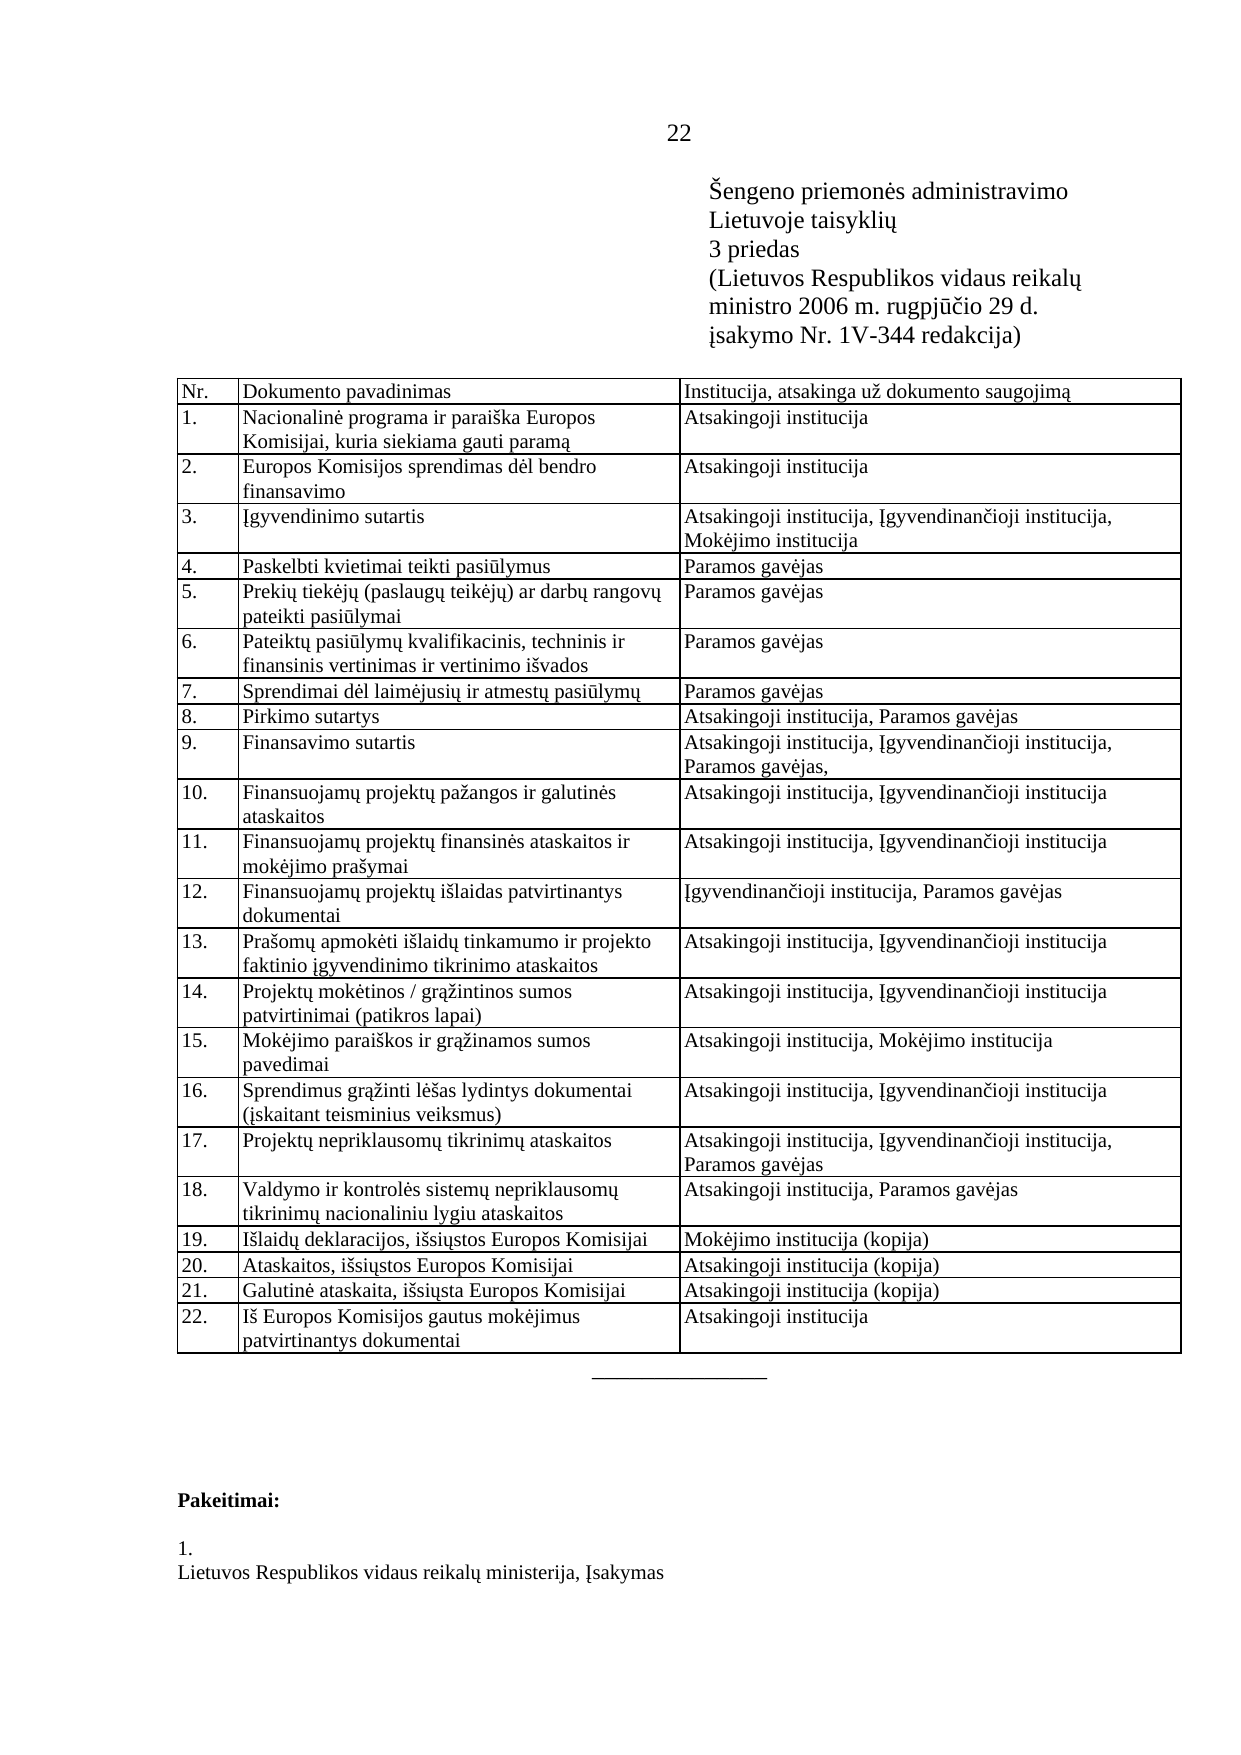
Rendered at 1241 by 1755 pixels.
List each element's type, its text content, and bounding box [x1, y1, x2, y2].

table_header Nr. [178, 379, 238, 403]
table_cell Atsakingoji institucija, Įgyvendinančioji institucija [681, 830, 1180, 878]
table_cell Atsakingoji institucija, Įgyvendinančioji institucija [681, 979, 1180, 1027]
table_cell Galutinė ataskaita, išsiųsta Europos Komisijai [239, 1278, 679, 1302]
table_cell Paskelbti kvietimai teikti pasiūlymus [239, 554, 679, 578]
table_cell Mokėjimo institucija (kopija) [681, 1227, 1180, 1251]
text įsakymo Nr. 1V-344 redakcija) [177, 320, 1181, 349]
table_cell Atsakingoji institucija, Įgyvendinančioji institucija, Mokėjimo institucija [681, 504, 1180, 552]
table_cell Finansavimo sutartis [239, 730, 679, 778]
table_header Dokumento pavadinimas [239, 379, 679, 403]
table_cell Nacionalinė programa ir paraiška Europos Komisijai, kuria siekiama gauti paramą [239, 405, 679, 453]
table_cell Mokėjimo paraiškos ir grąžinamos sumos pavedimai [239, 1028, 679, 1076]
text ______________ [177, 1354, 1181, 1382]
table_cell Atsakingoji institucija, Įgyvendinančioji institucija [681, 929, 1180, 977]
table_cell 11. [178, 830, 238, 878]
table_cell Paramos gavėjas [681, 580, 1180, 628]
table_cell 2. [178, 455, 238, 503]
table_cell Atsakingoji institucija, Įgyvendinančioji institucija, Paramos gavėjas, [681, 730, 1180, 778]
table_cell 15. [178, 1028, 238, 1076]
table_cell 16. [178, 1078, 238, 1126]
text Pakeitimai: [177, 1488, 1181, 1512]
table_cell Atsakingoji institucija, Įgyvendinančioji institucija [681, 780, 1180, 828]
table_cell 4. [178, 554, 238, 578]
table_cell Pateiktų pasiūlymų kvalifikacinis, techninis ir finansinis vertinimas ir vertinimo išvados [239, 629, 679, 677]
table_cell 14. [178, 979, 238, 1027]
table_cell Sprendimus grąžinti lėšas lydintys dokumentai (įskaitant teisminius veiksmus) [239, 1078, 679, 1126]
text Lietuvoje taisyklių [177, 205, 1181, 234]
table_cell 21. [178, 1278, 238, 1302]
table_cell Iš Europos Komisijos gautus mokėjimus patvirtinantys dokumentai [239, 1304, 679, 1352]
table_cell Finansuojamų projektų finansinės ataskaitos ir mokėjimo prašymai [239, 830, 679, 878]
table_cell Paramos gavėjas [681, 554, 1180, 578]
table_cell Atsakingoji institucija [681, 455, 1180, 503]
table_cell 9. [178, 730, 238, 778]
table_cell Projektų nepriklausomų tikrinimų ataskaitos [239, 1128, 679, 1176]
table_cell Įgyvendinimo sutartis [239, 504, 679, 552]
table_cell Atsakingoji institucija [681, 405, 1180, 453]
table_cell Europos Komisijos sprendimas dėl bendro finansavimo [239, 455, 679, 503]
table_cell 7. [178, 679, 238, 703]
table_cell Sprendimai dėl laimėjusių ir atmestų pasiūlymų [239, 679, 679, 703]
table_cell Atsakingoji institucija, Mokėjimo institucija [681, 1028, 1180, 1076]
table_cell 3. [178, 504, 238, 552]
table_cell Atsakingoji institucija, Įgyvendinančioji institucija, Paramos gavėjas [681, 1128, 1180, 1176]
table_cell Prašomų apmokėti išlaidų tinkamumo ir projekto faktinio įgyvendinimo tikrinimo ataskaitos [239, 929, 679, 977]
table_cell 17. [178, 1128, 238, 1176]
table_cell Valdymo ir kontrolės sistemų nepriklausomų tikrinimų nacionaliniu lygiu ataskaitos [239, 1177, 679, 1225]
text ministro 2006 m. rugpjūčio 29 d. [177, 291, 1181, 320]
table_cell 5. [178, 580, 238, 628]
text (Lietuvos Respublikos vidaus reikalų [177, 263, 1181, 291]
text 1. [177, 1536, 1181, 1560]
table_cell Atsakingoji institucija [681, 1304, 1180, 1352]
text Šengeno priemonės administravimo [177, 176, 1181, 205]
table_cell 20. [178, 1253, 238, 1277]
table_cell Prekių tiekėjų (paslaugų teikėjų) ar darbų rangovų pateikti pasiūlymai [239, 580, 679, 628]
table_cell 10. [178, 780, 238, 828]
table_cell Pirkimo sutartys [239, 705, 679, 728]
text Lietuvos Respublikos vidaus reikalų ministerija, Įsakymas [177, 1560, 1181, 1584]
table_cell 1. [178, 405, 238, 453]
table_cell Finansuojamų projektų išlaidas patvirtinantys dokumentai [239, 879, 679, 927]
table_cell Atsakingoji institucija, Paramos gavėjas [681, 1177, 1180, 1225]
table_cell Finansuojamų projektų pažangos ir galutinės ataskaitos [239, 780, 679, 828]
table_cell Atsakingoji institucija (kopija) [681, 1278, 1180, 1302]
table_cell 13. [178, 929, 238, 977]
table_cell Paramos gavėjas [681, 629, 1180, 677]
table_cell 19. [178, 1227, 238, 1251]
table_cell 12. [178, 879, 238, 927]
table_cell Atsakingoji institucija, Įgyvendinančioji institucija [681, 1078, 1180, 1126]
table_cell 8. [178, 705, 238, 728]
table_cell 22. [178, 1304, 238, 1352]
table_cell 18. [178, 1177, 238, 1225]
table_cell Ataskaitos, išsiųstos Europos Komisijai [239, 1253, 679, 1277]
table_cell Atsakingoji institucija (kopija) [681, 1253, 1180, 1277]
table_cell Projektų mokėtinos / grąžintinos sumos patvirtinimai (patikros lapai) [239, 979, 679, 1027]
table_cell Paramos gavėjas [681, 679, 1180, 703]
text 3 priedas [177, 234, 1181, 263]
table_cell 6. [178, 629, 238, 677]
table_header Institucija, atsakinga už dokumento saugojimą [681, 379, 1180, 403]
table_cell Išlaidų deklaracijos, išsiųstos Europos Komisijai [239, 1227, 679, 1251]
table_cell Įgyvendinančioji institucija, Paramos gavėjas [681, 879, 1180, 927]
table_cell Atsakingoji institucija, Paramos gavėjas [681, 705, 1180, 728]
